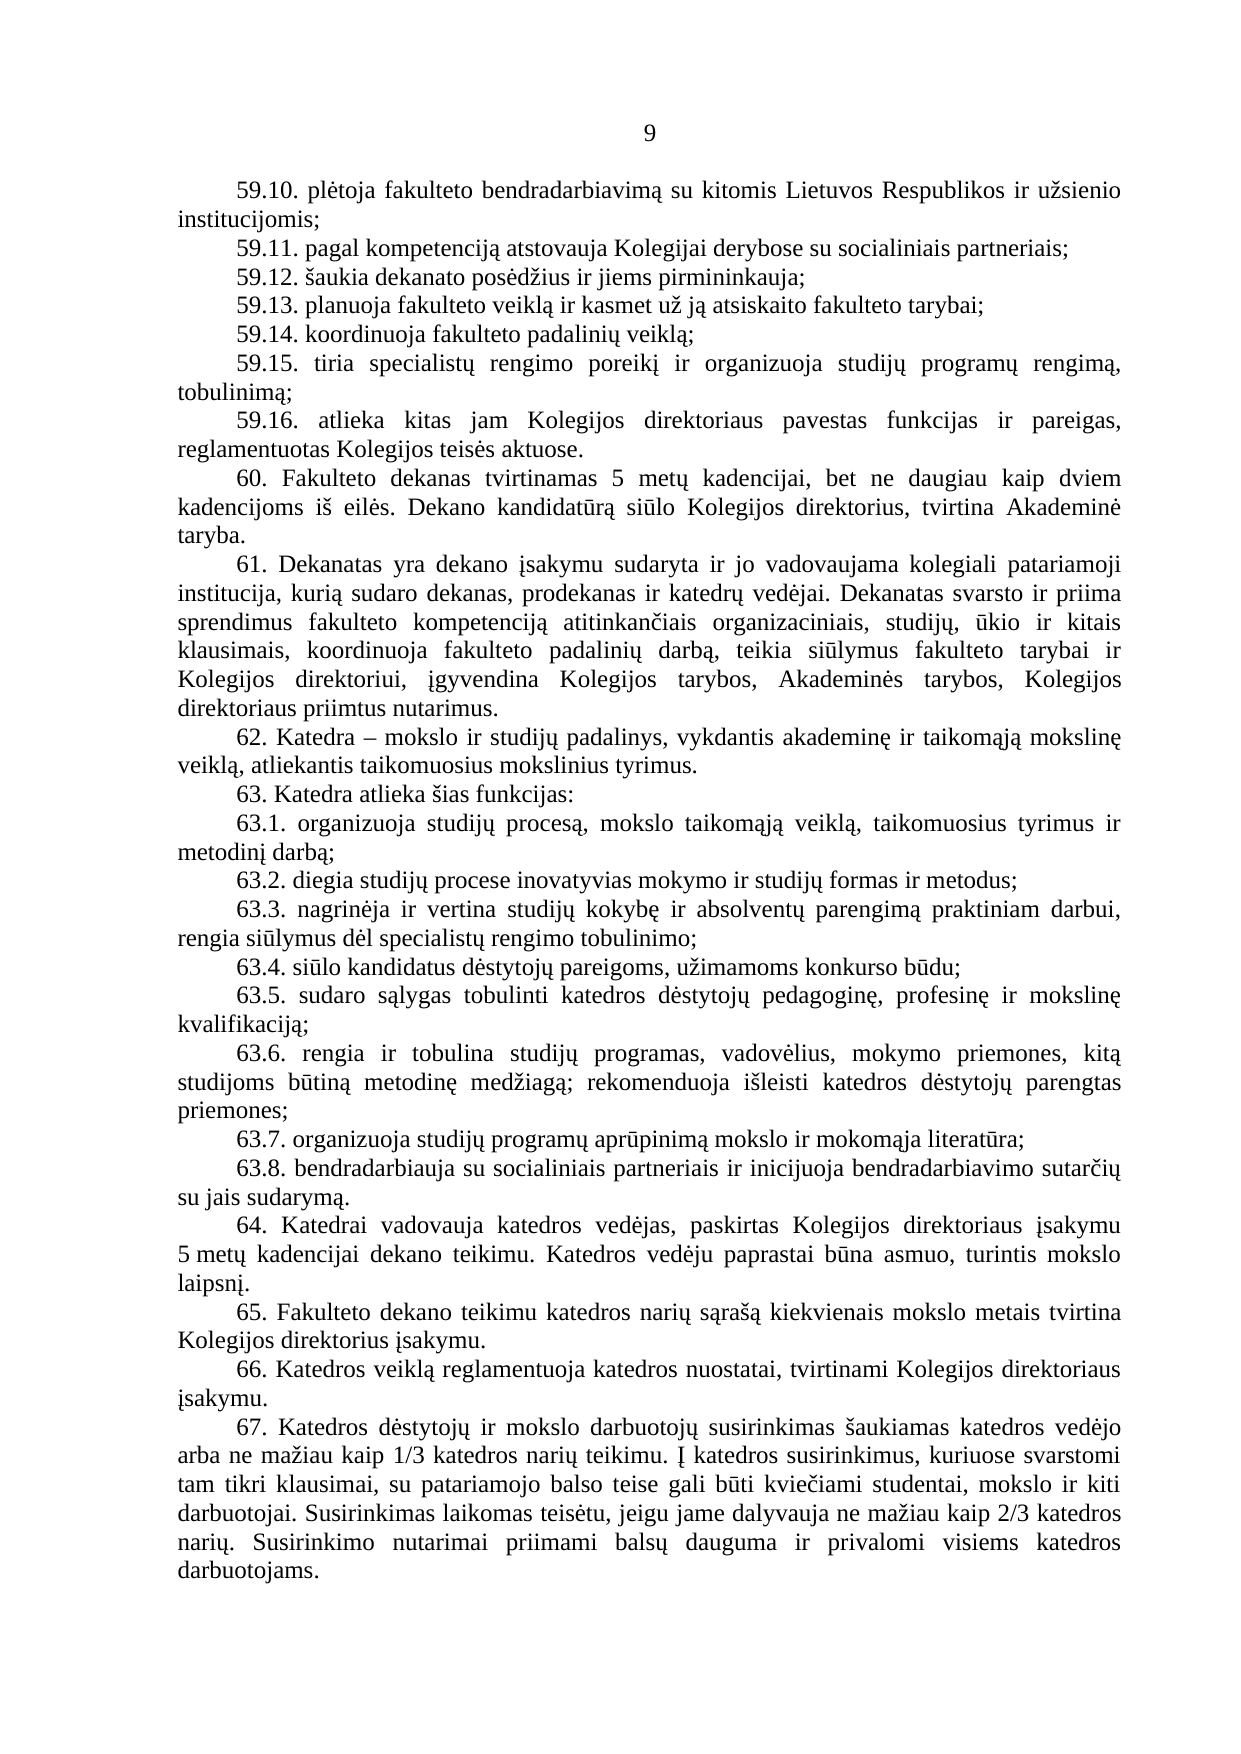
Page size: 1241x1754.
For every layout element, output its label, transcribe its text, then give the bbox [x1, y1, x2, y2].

text 59.15. tiria specialistų rengimo poreikį ir organizuoja studijų programų rengimą, tobulinimą; [177, 348, 1122, 406]
text 65. Fakulteto dekano teikimu katedros narių sąrašą kiekvienais mokslo metais tvirtina Kolegijos direktorius įsakymu. [177, 1297, 1122, 1354]
text 63.4. siūlo kandidatus dėstytojų pareigoms, užimamoms konkurso būdu; [177, 952, 1122, 981]
text 63.5. sudaro sąlygas tobulinti katedros dėstytojų pedagoginę, profesinę ir mokslinę kvalifikaciją; [177, 981, 1122, 1038]
text 64. Katedrai vadovauja katedros vedėjas, paskirtas Kolegijos direktoriaus įsakymu 5 metų kadencijai dekano teikimu. Katedros vedėju paprastai būna asmuo, turintis mokslo laipsnį. [177, 1211, 1122, 1297]
text 63.8. bendradarbiauja su socialiniais partneriais ir inicijuoja bendradarbiavimo sutarčių su jais sudarymą. [177, 1153, 1122, 1211]
text 63.6. rengia ir tobulina studijų programas, vadovėlius, mokymo priemones, kitą studijoms būtiną metodinę medžiagą; rekomenduoja išleisti katedros dėstytojų parengtas priemones; [177, 1038, 1122, 1124]
text 59.16. atlieka kitas jam Kolegijos direktoriaus pavestas funkcijas ir pareigas, reglamentuotas Kolegijos teisės aktuose. [177, 406, 1122, 463]
text 63.3. nagrinėja ir vertina studijų kokybę ir absolventų parengimą praktiniam darbui, rengia siūlymus dėl specialistų rengimo tobulinimo; [177, 894, 1122, 952]
text 59.11. pagal kompetenciją atstovauja Kolegijai derybose su socialiniais partneriais; [177, 233, 1122, 262]
text 63.1. organizuoja studijų procesą, mokslo taikomąją veiklą, taikomuosius tyrimus ir metodinį darbą; [177, 808, 1122, 866]
text 59.13. planuoja fakulteto veiklą ir kasmet už ją atsiskaito fakulteto tarybai; [177, 291, 1122, 319]
text 66. Katedros veiklą reglamentuoja katedros nuostatai, tvirtinami Kolegijos direktoriaus įsakymu. [177, 1354, 1122, 1412]
text 59.14. koordinuoja fakulteto padalinių veiklą; [177, 319, 1122, 348]
text 59.12. šaukia dekanato posėdžius ir jiems pirmininkauja; [177, 262, 1122, 291]
text 63.2. diegia studijų procese inovatyvias mokymo ir studijų formas ir metodus; [177, 866, 1122, 894]
text 63.7. organizuoja studijų programų aprūpinimą mokslo ir mokomąja literatūra; [177, 1124, 1122, 1153]
text 63. Katedra atlieka šias funkcijas: [177, 779, 1122, 808]
text 60. Fakulteto dekanas tvirtinamas 5 metų kadencijai, bet ne daugiau kaip dviem kadencijoms iš eilės. Dekano kandidatūrą siūlo Kolegijos direktorius, tvirtina Akademinė taryba. [177, 463, 1122, 549]
text 62. Katedra – mokslo ir studijų padalinys, vykdantis akademinę ir taikomąją mokslinę veiklą, atliekantis taikomuosius mokslinius tyrimus. [177, 722, 1122, 779]
text 59.10. plėtoja fakulteto bendradarbiavimą su kitomis Lietuvos Respublikos ir užsienio institucijomis; [177, 176, 1122, 233]
text 61. Dekanatas yra dekano įsakymu sudaryta ir jo vadovaujama kolegiali patariamoji institucija, kurią sudaro dekanas, prodekanas ir katedrų vedėjai. Dekanatas svarsto ir priima sprendimus fakulteto kompetenciją atitinkančiais organizaciniais, studijų, ūkio ir kitais klausimais, koordinuoja fakulteto padalinių darbą, teikia siūlymus fakulteto tarybai ir Kolegijos direktoriui, įgyvendina Kolegijos tarybos, Akademinės tarybos, Kolegijos direktoriaus priimtus nutarimus. [177, 549, 1122, 722]
text 67. Katedros dėstytojų ir mokslo darbuotojų susirinkimas šaukiamas katedros vedėjo arba ne mažiau kaip 1/3 katedros narių teikimu. Į katedros susirinkimus, kuriuose svarstomi tam tikri klausimai, su patariamojo balso teise gali būti kviečiami studentai, mokslo ir kiti darbuotojai. Susirinkimas laikomas teisėtu, jeigu jame dalyvauja ne mažiau kaip 2/3 katedros narių. Susirinkimo nutarimai priimami balsų dauguma ir privalomi visiems katedros darbuotojams. [177, 1412, 1122, 1584]
